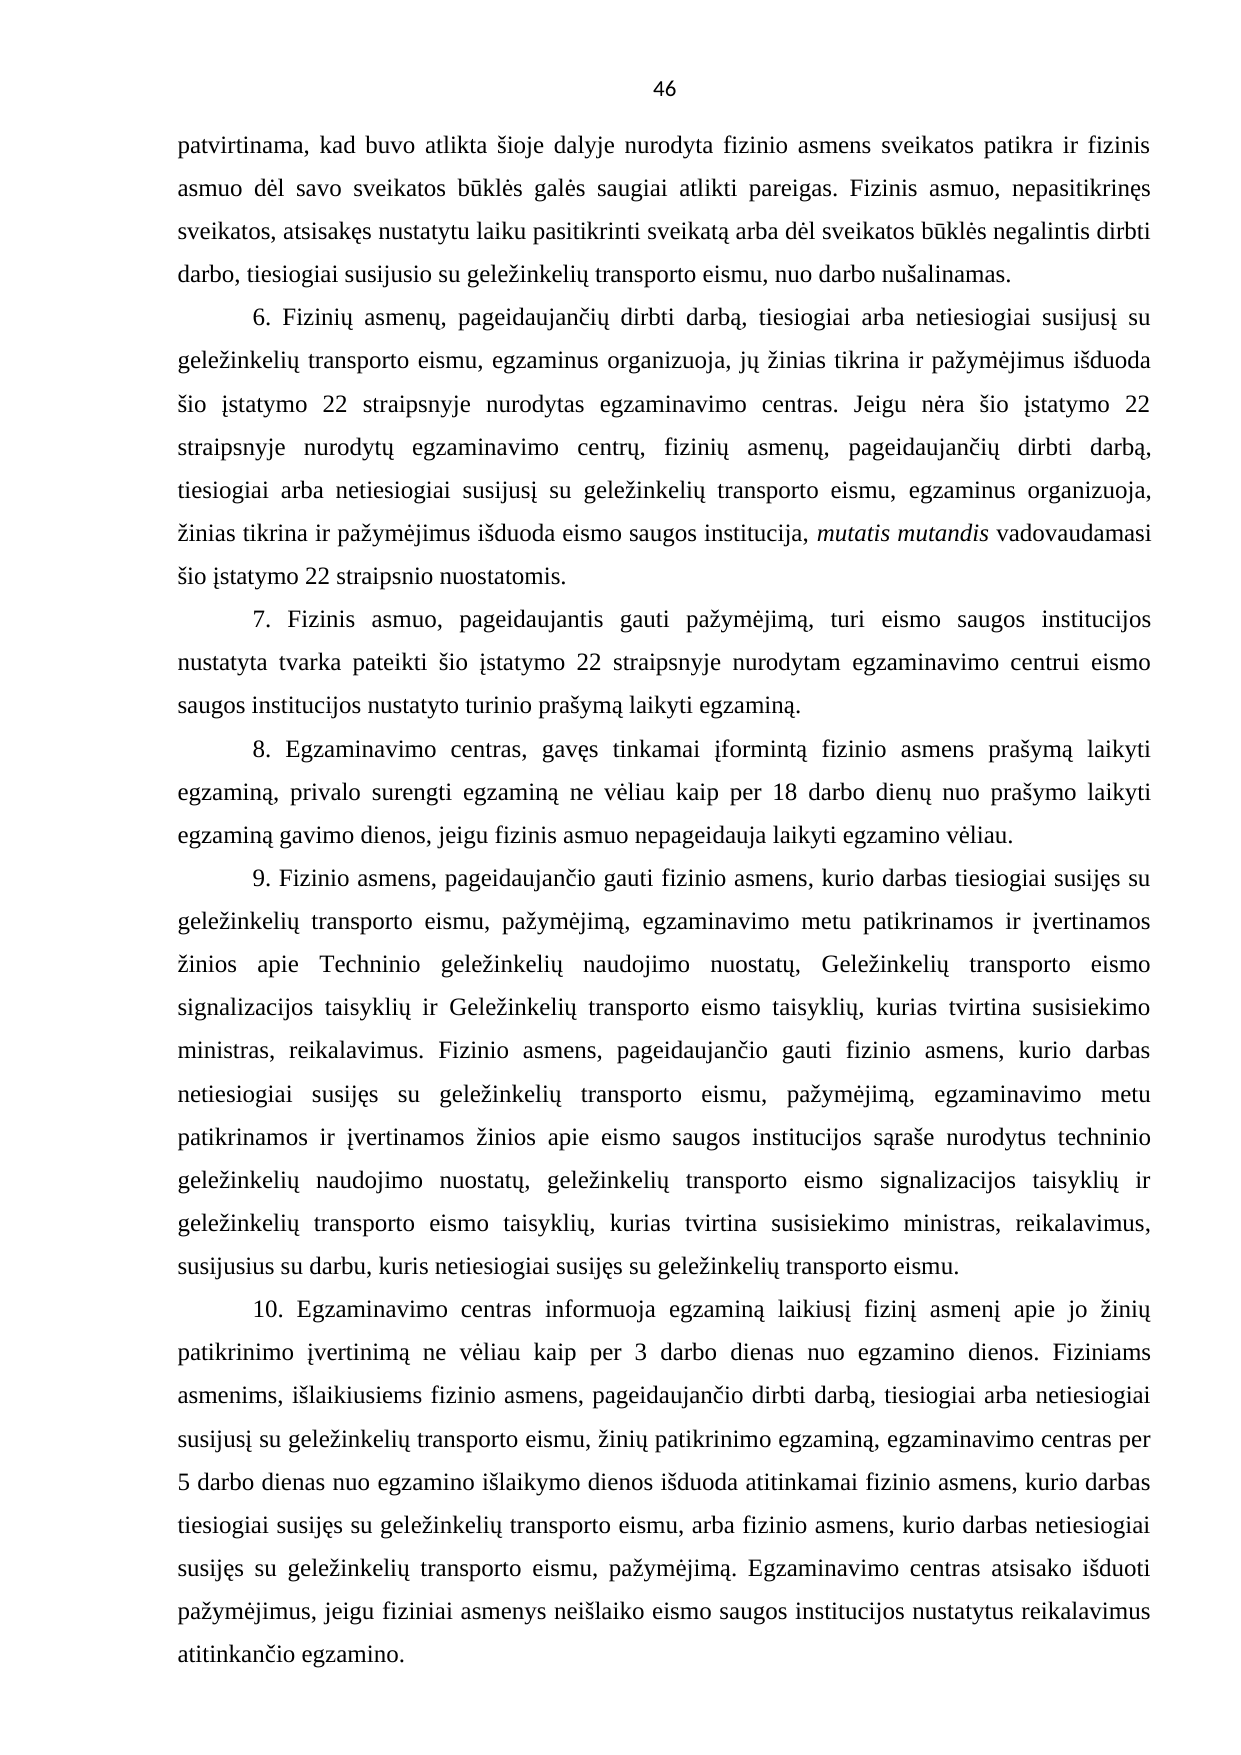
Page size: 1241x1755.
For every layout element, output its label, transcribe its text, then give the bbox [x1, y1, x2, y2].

text 7. Fizinis asmuo, pageidaujantis gauti pažymėjimą, turi eismo saugos institucijos nustatyta tvarka pateikti šio įstatymo 22 straipsnyje nurodytam egzaminavimo centrui eismo saugos institucijos nustatyto turinio prašymą laikyti egzaminą. [177, 604, 1152, 719]
text 10. Egzaminavimo centras informuoja egzaminą laikiusį fizinį asmenį apie jo žinių patikrinimo įvertinimą ne vėliau kaip per 3 darbo dienas nuo egzamino dienos. Fiziniams asmenims, išlaikiusiems fizinio asmens, pageidaujančio dirbti darbą, tiesiogiai arba netiesiogiai susijusį su geležinkelių transporto eismu, žinių patikrinimo egzaminą, egzaminavimo centras per 5 darbo dienas nuo egzamino išlaikymo dienos išduoda atitinkamai fizinio asmens, kurio darbas tiesiogiai susijęs su geležinkelių transporto eismu, arba fizinio asmens, kurio darbas netiesiogiai susijęs su geležinkelių transporto eismu, pažymėjimą. Egzaminavimo centras atsisako išduoti pažymėjimus, jeigu fiziniai asmenys neišlaiko eismo saugos institucijos nustatytus reikalavimus atitinkančio egzamino. [177, 1294, 1152, 1668]
text 9. Fizinio asmens, pageidaujančio gauti fizinio asmens, kurio darbas tiesiogiai susijęs su geležinkelių transporto eismu, pažymėjimą, egzaminavimo metu patikrinamos ir įvertinamos žinios apie Techninio geležinkelių naudojimo nuostatų, Geležinkelių transporto eismo signalizacijos taisyklių ir Geležinkelių transporto eismo taisyklių, kurias tvirtina susisiekimo ministras, reikalavimus. Fizinio asmens, pageidaujančio gauti fizinio asmens, kurio darbas netiesiogiai susijęs su geležinkelių transporto eismu, pažymėjimą, egzaminavimo metu patikrinamos ir įvertinamos žinios apie eismo saugos institucijos sąraše nurodytus techninio geležinkelių naudojimo nuostatų, geležinkelių transporto eismo signalizacijos taisyklių ir geležinkelių transporto eismo taisyklių, kurias tvirtina susisiekimo ministras, reikalavimus, susijusius su darbu, kuris netiesiogiai susijęs su geležinkelių transporto eismu. [177, 863, 1152, 1280]
text 8. Egzaminavimo centras, gavęs tinkamai įformintą fizinio asmens prašymą laikyti egzaminą, privalo surengti egzaminą ne vėliau kaip per 18 darbo dienų nuo prašymo laikyti egzaminą gavimo dienos, jeigu fizinis asmuo nepageidauja laikyti egzamino vėliau. [177, 734, 1152, 849]
text 6. Fizinių asmenų, pageidaujančių dirbti darbą, tiesiogiai arba netiesiogiai susijusį su geležinkelių transporto eismu, egzaminus organizuoja, jų žinias tikrina ir pažymėjimus išduoda šio įstatymo 22 straipsnyje nurodytas egzaminavimo centras. Jeigu nėra šio įstatymo 22 straipsnyje nurodytų egzaminavimo centrų, fizinių asmenų, pageidaujančių dirbti darbą, tiesiogiai arba netiesiogiai susijusį su geležinkelių transporto eismu, egzaminus organizuoja, žinias tikrina ir pažymėjimus išduoda eismo saugos institucija, mutatis mutandis vadovaudamasi šio įstatymo 22 straipsnio nuostatomis. [177, 302, 1152, 590]
text patvirtinama, kad buvo atlikta šioje dalyje nurodyta fizinio asmens sveikatos patikra ir fizinis asmuo dėl savo sveikatos būklės galės saugiai atlikti pareigas. Fizinis asmuo, nepasitikrinęs sveikatos, atsisakęs nustatytu laiku pasitikrinti sveikatą arba dėl sveikatos būklės negalintis dirbti darbo, tiesiogiai susijusio su geležinkelių transporto eismu, nuo darbo nušalinamas. [177, 130, 1152, 288]
